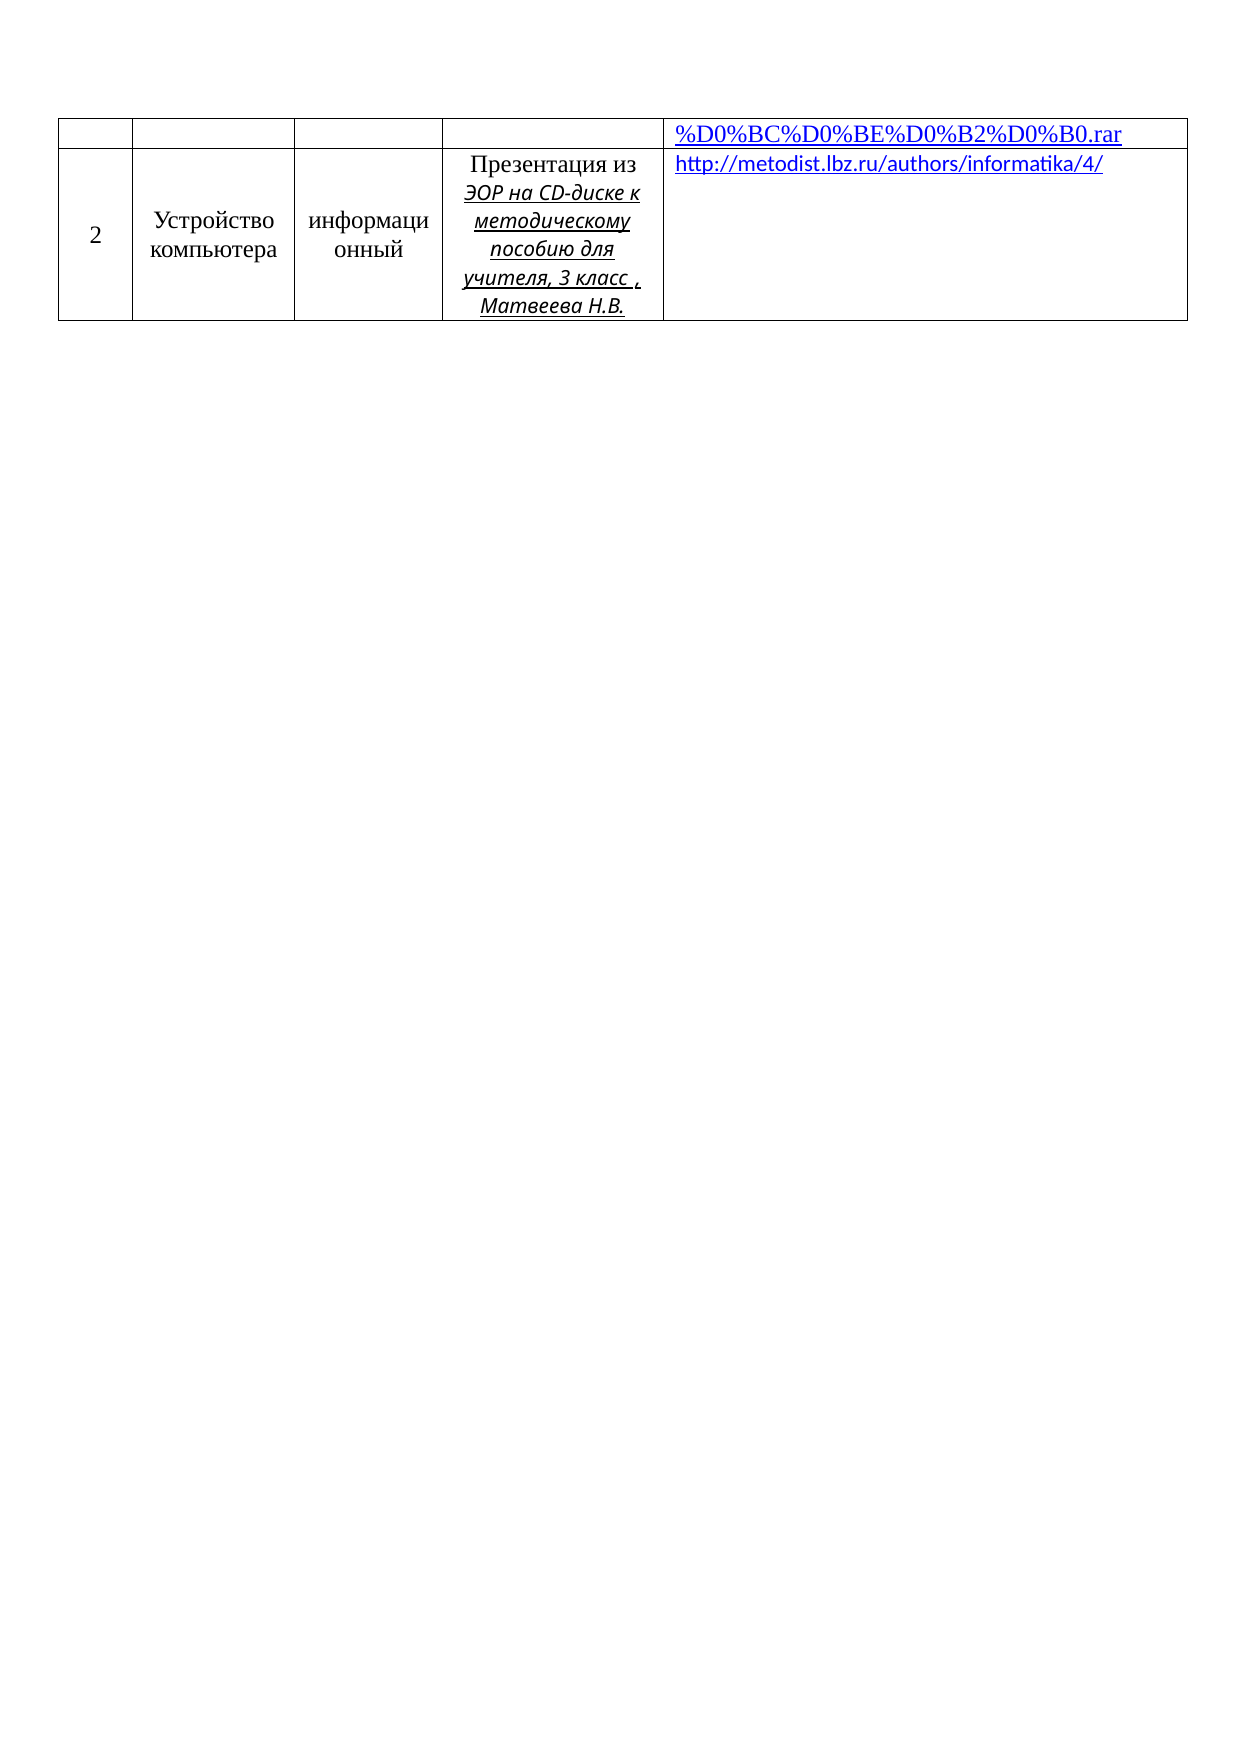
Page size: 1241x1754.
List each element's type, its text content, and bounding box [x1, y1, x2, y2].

table_cell %D0%BC%D0%BE%D0%B2%D0%B0.rar [664, 119, 1187, 148]
table_cell информационный [295, 149, 442, 320]
table_cell 2 [59, 149, 132, 320]
table_cell Презентация из ЭОР на CD-диске к методическому пособию для учителя, 3 класс , Матвеева Н.В. [443, 149, 663, 320]
table_cell [59, 119, 132, 148]
table_cell Устройство компьютера [133, 149, 294, 320]
table_cell http://metodist.lbz.ru/authors/informatika/4/ [664, 149, 1187, 320]
table_cell [133, 119, 294, 148]
table_cell [295, 119, 442, 148]
table_cell [443, 119, 663, 148]
